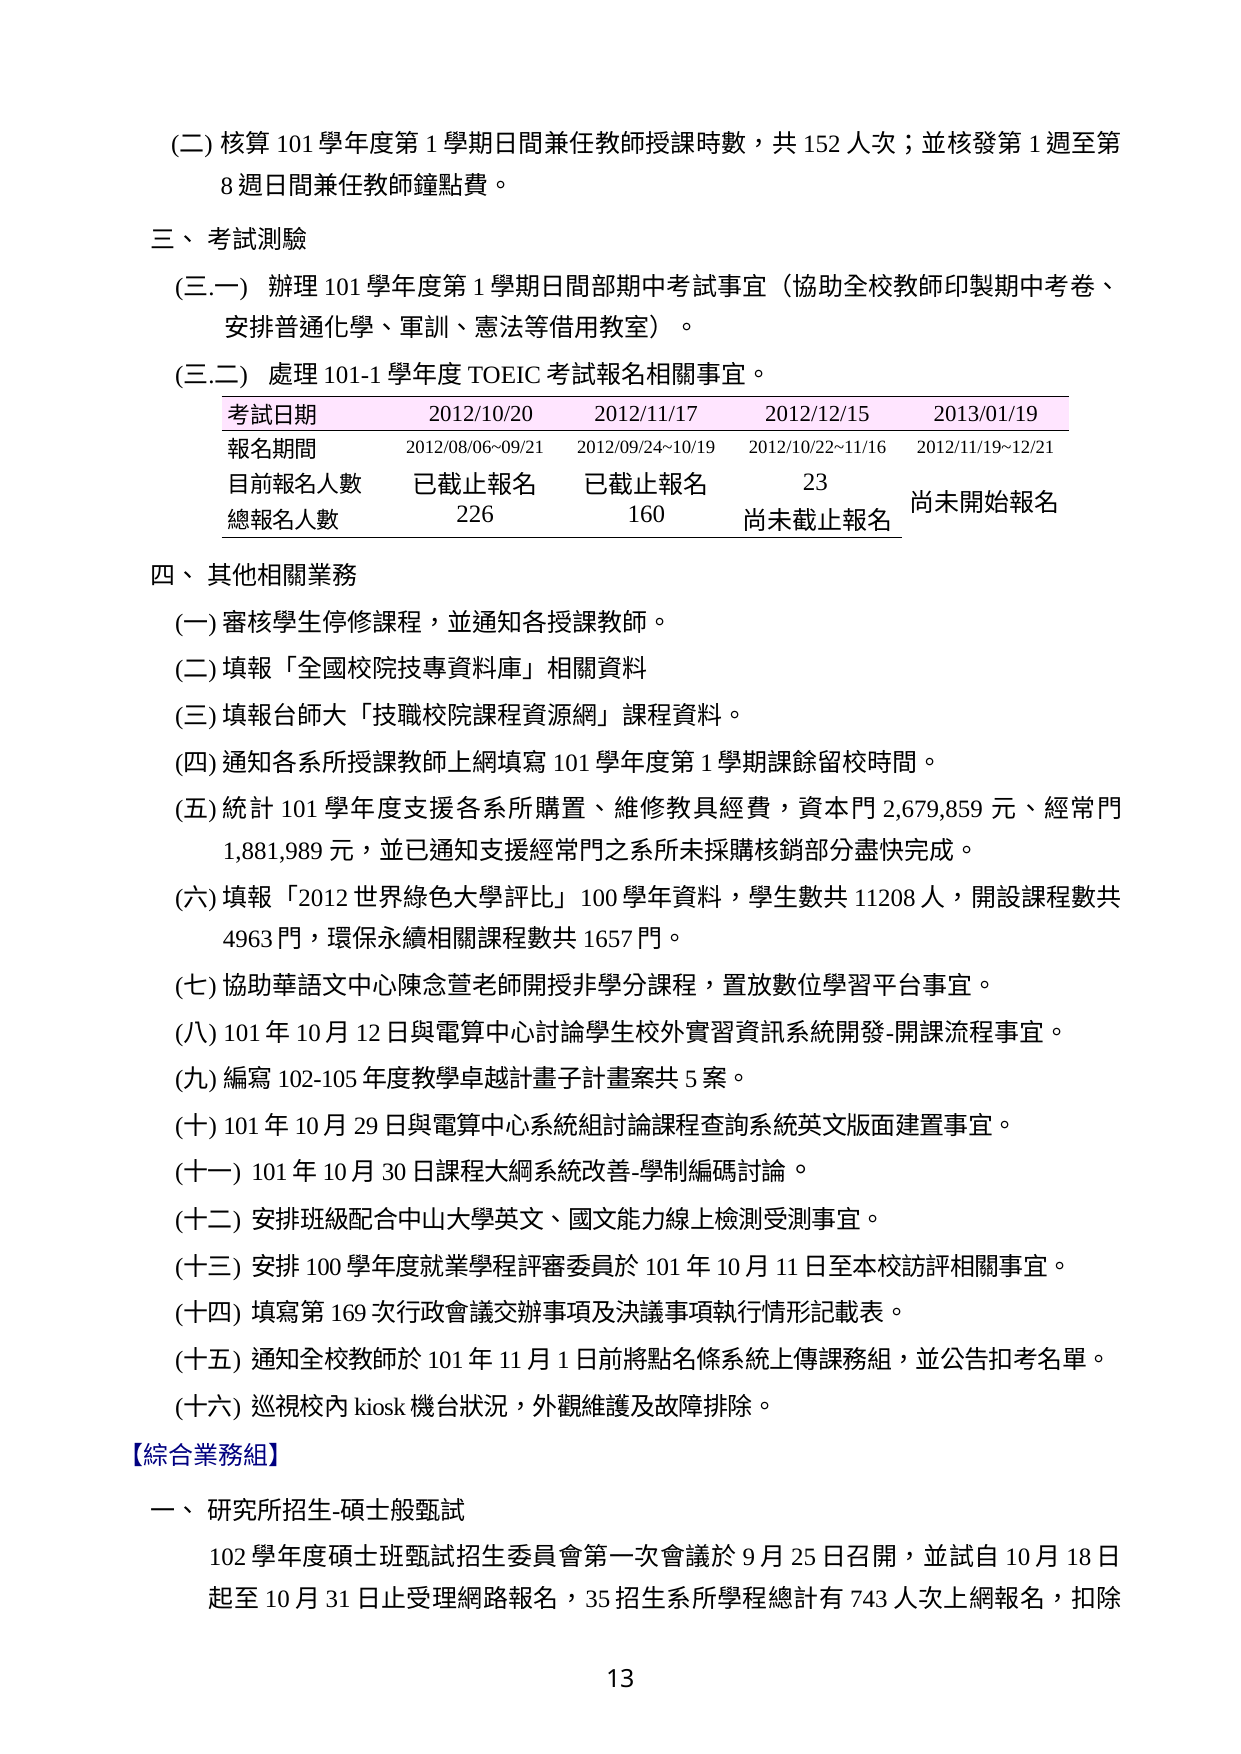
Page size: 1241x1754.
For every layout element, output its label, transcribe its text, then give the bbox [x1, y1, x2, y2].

list 考試測驗 [150, 214, 1122, 256]
text 102學年度碩士班甄試招生委員會第一次會議於9月25日召開，並試自10月18日起至10月31日止受理網路報名，35招生系所學程總計有743人次上網報名，扣除 [208, 1532, 1122, 1616]
table_header 考試日期 [222, 397, 391, 430]
list 通知各系所授課教師上網填寫101學年度第1學期課餘留校時間。 [175, 737, 1122, 778]
table_header 2012/11/17 [559, 397, 733, 430]
list 核算101學年度第1學期日間兼任教師授課時數，共152人次；並核發第1週至第8週日間兼任教師鐘點費。 [171, 118, 1122, 201]
table_cell 總報名人數 [222, 500, 391, 537]
list 協助華語文中心陳念萱老師開授非學分課程，置放數位學習平台事宜。 [175, 960, 1122, 1002]
list 101年10月30日課程大綱系統改善-學制編碼討論。 [175, 1147, 1122, 1189]
list 安排100學年度就業學程評審委員於101年10月11日至本校訪評相關事宜。 [175, 1241, 1122, 1282]
list 審核學生停修課程，並通知各授課教師。 [175, 597, 1122, 638]
table_cell 目前報名人數 [222, 464, 391, 500]
list 編寫102-105年度教學卓越計畫子計畫案共5案。 [175, 1053, 1122, 1095]
list 101年10月29日與電算中心系統組討論課程查詢系統英文版面建置事宜。 [175, 1100, 1122, 1142]
table_cell 23 [733, 464, 902, 500]
table_cell 已截止報名 [559, 464, 733, 500]
list 研究所招生-碩士般甄試 [150, 1486, 1122, 1527]
list 填報台師大「技職校院課程資源網」課程資料。 [175, 690, 1122, 732]
table_cell 尚未截止報名 [733, 500, 902, 537]
table_cell 2012/08/06~09/21 [391, 431, 559, 464]
table_cell 2012/10/22~11/16 [733, 431, 902, 464]
table_header 2012/12/15 [733, 397, 902, 430]
list 填報「2012世界綠色大學評比」100學年資料，學生數共11208人，開設課程數共4963門，環保永續相關課程數共1657門。 [175, 872, 1122, 955]
list 辦理101學年度第1學期日間部期中考試事宜（協助全校教師印製期中考卷、安排普通化學、軍訓、憲法等借用教室）。 [175, 261, 1122, 344]
list 安排班級配合中山大學英文、國文能力線上檢測受測事宜。 [175, 1194, 1122, 1236]
table_cell 160 [559, 500, 733, 537]
table_cell 2012/09/24~10/19 [559, 431, 733, 464]
table_header 2013/01/19 [902, 397, 1069, 430]
table_cell 報名期間 [222, 431, 391, 464]
list 統計101學年度支援各系所購置、維修教具經費，資本門2,679,859 元、經常門1,881,989 元，並已通知支援經常門之系所未採購核銷部分盡快完成。 [175, 783, 1122, 867]
list 通知全校教師於101年11月1日前將點名條系統上傳課務組，並公告扣考名單。 [175, 1334, 1122, 1376]
list 填寫第169次行政會議交辦事項及決議事項執行情形記載表。 [175, 1287, 1122, 1329]
table_cell 2012/11/19~12/21 [902, 431, 1069, 464]
list 填報「全國校院技專資料庫」相關資料 [175, 643, 1122, 685]
table_cell 226 [391, 500, 559, 537]
list 處理101-1 學年度TOEIC考試報名相關事宜。 [175, 349, 1122, 391]
table_cell 尚未開始報名 [902, 464, 1069, 537]
list 其他相關業務 [150, 550, 1122, 592]
table_cell 已截止報名 [391, 464, 559, 500]
list 101年10月12日與電算中心討論學生校外實習資訊系統開發-開課流程事宜。 [175, 1007, 1122, 1048]
list 巡視校內kiosk機台狀況，外觀維護及故障排除。 [175, 1381, 1122, 1422]
text 【綜合業務組】 [118, 1427, 1122, 1473]
table_header 2012/10/20 [391, 397, 559, 430]
